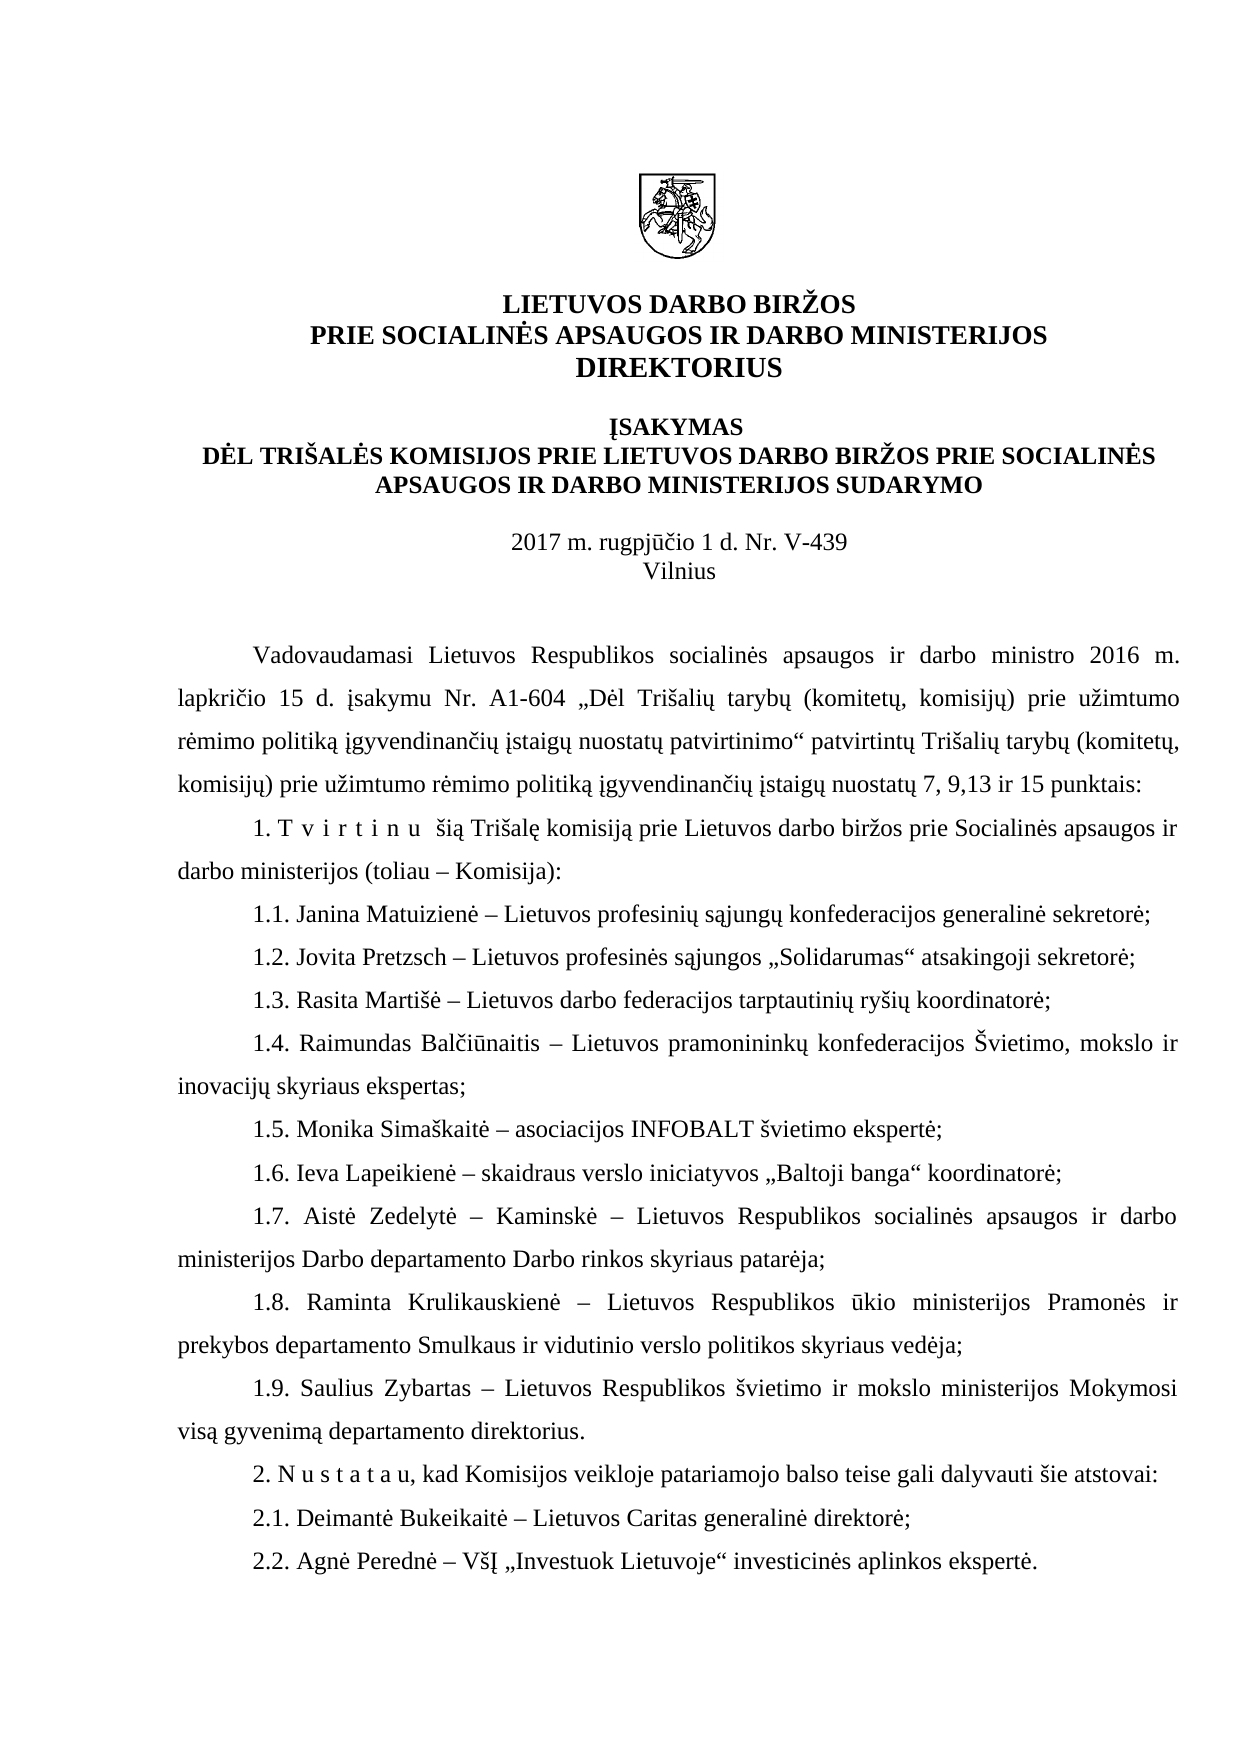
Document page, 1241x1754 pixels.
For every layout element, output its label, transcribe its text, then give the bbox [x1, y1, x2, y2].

text Vadovaudamasi Lietuvos Respublikos socialinės apsaugos ir darbo ministro 2016 m. lapkričio 15 d. įsakymu Nr. A1-604 „Dėl Trišalių tarybų (komitetų, komisijų) prie užimtumo rėmimo politiką įgyvendinančių įstaigų nuostatų patvirtinimo“ patvirtintų Trišalių tarybų (komitetų, komisijų) prie užimtumo rėmimo politiką įgyvendinančių įstaigų nuostatų 7, 9,13 ir 15 punktais: [177, 640, 1181, 798]
text 1.9. Saulius Zybartas – Lietuvos Respublikos švietimo ir mokslo ministerijos Mokymosi visą gyvenimą departamento direktorius. [177, 1373, 1178, 1445]
text 1.5. Monika Simaškaitė – asociacijos INFOBALT švietimo ekspertė; [177, 1114, 1178, 1143]
text 2.1. Deimantė Bukeikaitė – Lietuvos Caritas generalinė direktorė; [177, 1503, 1178, 1531]
text Vilnius [177, 556, 1181, 585]
text 1.8. Raminta Krulikauskienė – Lietuvos Respublikos ūkio ministerijos Pramonės ir prekybos departamento Smulkaus ir vidutinio verslo politikos skyriaus vedėja; [177, 1287, 1178, 1359]
text 1.7. Aistė Zedelytė – Kaminskė – Lietuvos Respublikos socialinės apsaugos ir darbo ministerijos Darbo departamento Darbo rinkos skyriaus patarėja; [177, 1201, 1178, 1273]
text dėl Trišalės komisijos prie Lietuvos darbo biržos prie Socialinės apsaugos ir darbo ministerijos sudarymo [177, 441, 1181, 499]
text 2. N u s t a t a u, kad Komisijos veikloje patariamojo balso teise gali dalyvauti šie atstovai: [177, 1459, 1178, 1488]
text LIETUVOS DARBO BIRŽOS prie socialinės apsaugos ir darbo ministerijos DIREKTORIUS [177, 288, 1181, 384]
text 1.2. Jovita Pretzsch – Lietuvos profesinės sąjungos „Solidarumas“ atsakingoji sekretorė; [177, 942, 1178, 971]
text 1.6. Ieva Lapeikienė – skaidraus verslo iniciatyvos „Baltoji banga“ koordinatorė; [177, 1158, 1178, 1186]
text 1.4. Raimundas Balčiūnaitis – Lietuvos pramonininkų konfederacijos Švietimo, mokslo ir inovacijų skyriaus ekspertas; [177, 1028, 1178, 1100]
text 1.3. Rasita Martišė – Lietuvos darbo federacijos tarptautinių ryšių koordinatorė; [177, 985, 1178, 1014]
text ĮSAKYMAS [177, 412, 1181, 441]
text 2.2. Agnė Perednė – VšĮ „Investuok Lietuvoje“ investicinės aplinkos ekspertė. [177, 1546, 1178, 1574]
text 1. Tvirtinu šią Trišalę komisiją prie Lietuvos darbo biržos prie Socialinės apsaugos ir darbo ministerijos (toliau – Komisija): [177, 813, 1178, 884]
text 1.1. Janina Matuizienė – Lietuvos profesinių sąjungų konfederacijos generalinė sekretorė; [177, 899, 1178, 928]
text 2017 m. rugpjūčio 1 d. Nr. V-439 [177, 527, 1181, 556]
